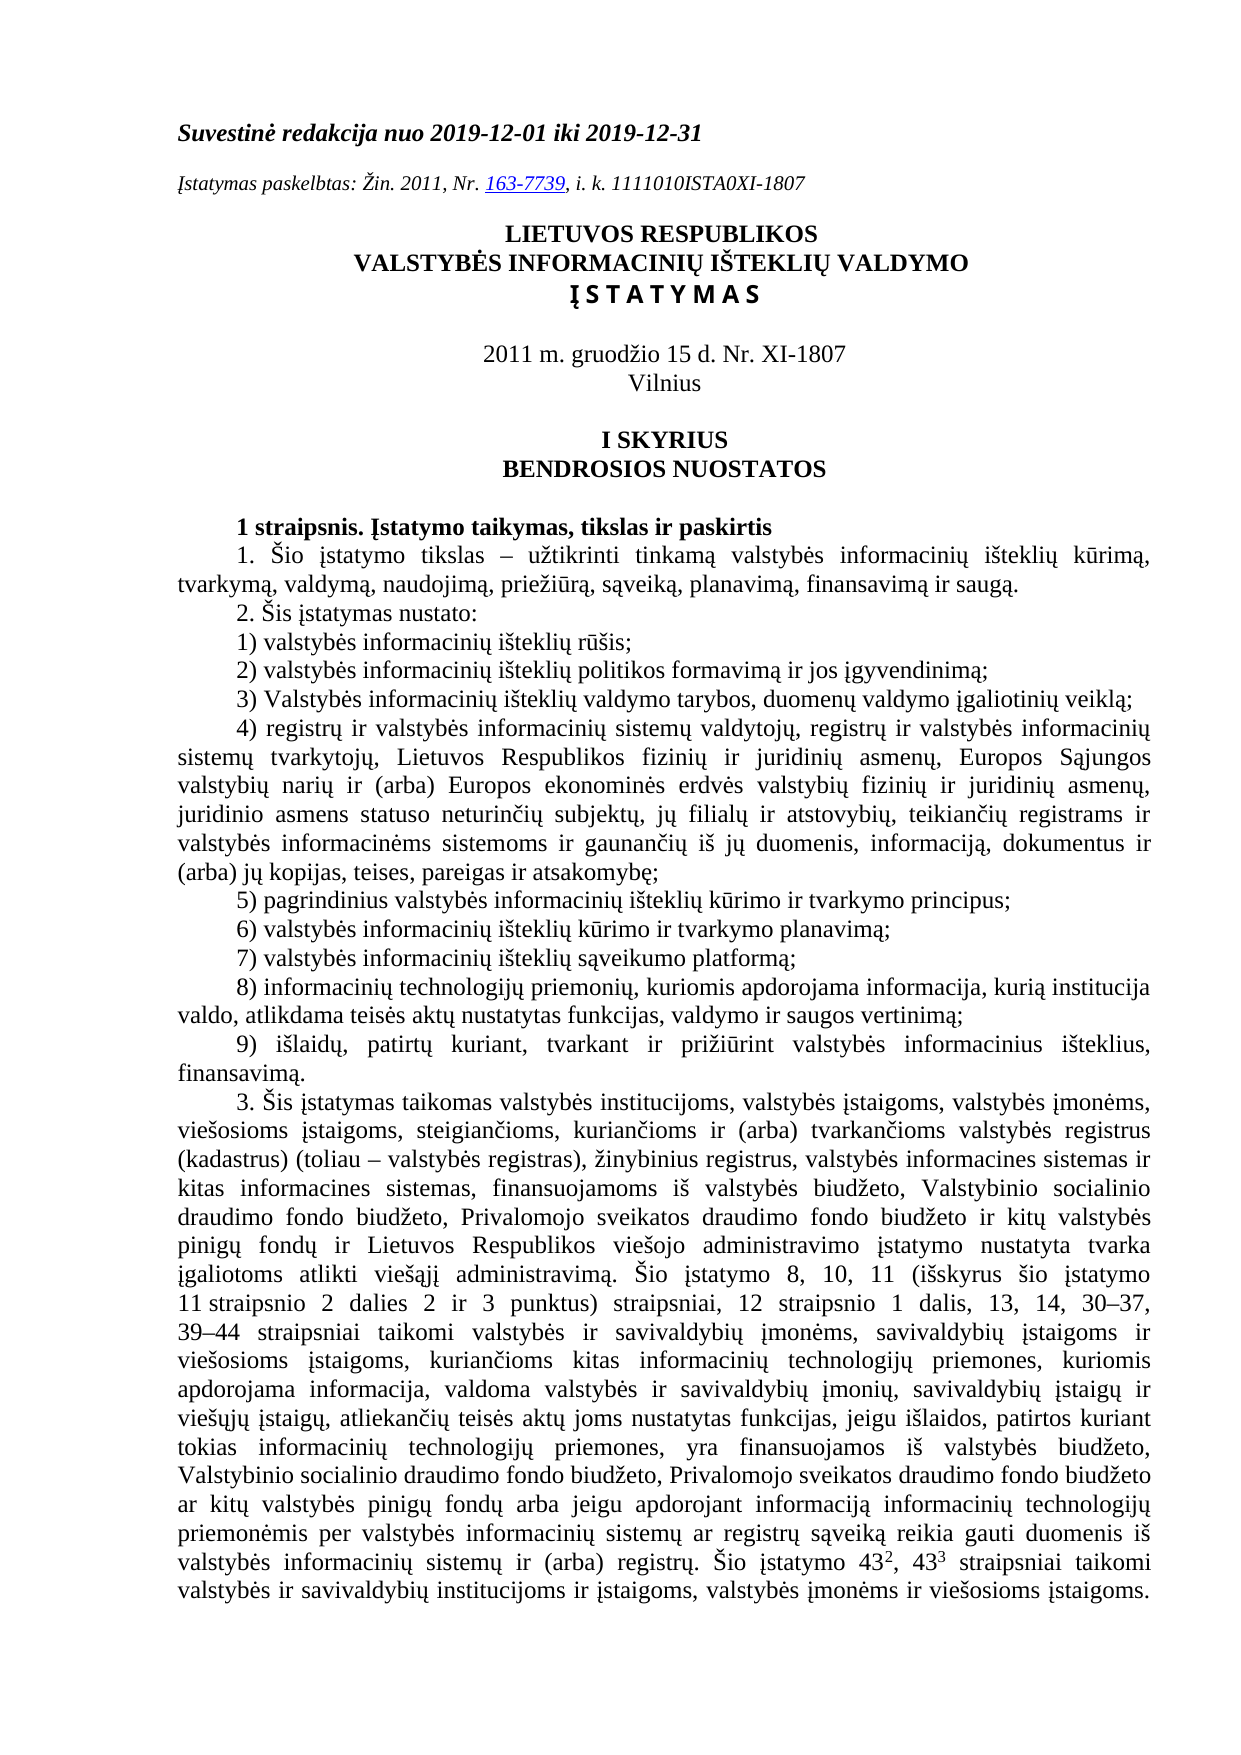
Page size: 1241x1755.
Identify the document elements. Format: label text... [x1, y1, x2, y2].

text 1. Šio įstatymo tikslas – užtikrinti tinkamą valstybės informacinių išteklių kūrimą, tvarkymą, valdymą, naudojimą, priežiūrą, sąveiką, planavimą, finansavimą ir saugą. [177, 541, 1152, 598]
text 2011 m. gruodžio 15 d. Nr. XI-1807 [177, 339, 1152, 368]
text BENDROSIOS NUOSTATOS [177, 454, 1152, 483]
text 7) valstybės informacinių išteklių sąveikumo platformą; [177, 943, 1152, 972]
text LIETUVOS RESPUBLIKOS [177, 219, 1152, 248]
text 1 straipsnis. Įstatymo taikymas, tikslas ir paskirtis [177, 512, 1152, 541]
text 8) informacinių technologijų priemonių, kuriomis apdorojama informacija, kurią institucija valdo, atlikdama teisės aktų nustatytas funkcijas, valdymo ir saugos vertinimą; [177, 972, 1152, 1029]
text Įstatymas paskelbtas: Žin. 2011, Nr. 163-7739, i. k. 1111010ISTA0XI-1807 [177, 171, 1152, 195]
text 3. Šis įstatymas taikomas valstybės institucijoms, valstybės įstaigoms, valstybės įmonėms, viešosioms įstaigoms, steigiančioms, kuriančioms ir (arba) tvarkančioms valstybės registrus (kadastrus) (toliau – valstybės registras), žinybinius registrus, valstybės informacines sistemas ir kitas informacines sistemas, finansuojamoms iš valstybės biudžeto, Valstybinio socialinio draudimo fondo biudžeto, Privalomojo sveikatos draudimo fondo biudžeto ir kitų valstybės pinigų fondų ir Lietuvos Respublikos viešojo administravimo įstatymo nustatyta tvarka įgaliotoms atlikti viešąjį administravimą. Šio įstatymo 8, 10, 11 (išskyrus šio įstatymo 11 straipsnio 2 dalies 2 ir 3 punktus) straipsniai, 12 straipsnio 1 dalis, 13, 14, 30–37, 39–44 straipsniai taikomi valstybės ir savivaldybių įmonėms, savivaldybių įstaigoms ir viešosioms įstaigoms, kuriančioms kitas informacinių technologijų priemones, kuriomis apdorojama informacija, valdoma valstybės ir savivaldybių įmonių, savivaldybių įstaigų ir viešųjų įstaigų, atliekančių teisės aktų joms nustatytas funkcijas, jeigu išlaidos, patirtos kuriant tokias informacinių technologijų priemones, yra finansuojamos iš valstybės biudžeto, Valstybinio socialinio draudimo fondo biudžeto, Privalomojo sveikatos draudimo fondo biudžeto ar kitų valstybės pinigų fondų arba jeigu apdorojant informaciją informacinių technologijų priemonėmis per valstybės informacinių sistemų ar registrų sąveiką reikia gauti duomenis iš valstybės informacinių sistemų ir (arba) registrų. Šio įstatymo 432, 433 straipsniai taikomi valstybės ir savivaldybių institucijoms ir įstaigoms, valstybės įmonėms ir viešosioms įstaigoms. [177, 1087, 1152, 1604]
text 2) valstybės informacinių išteklių politikos formavimą ir jos įgyvendinimą; [177, 656, 1152, 684]
text Vilnius [177, 368, 1152, 397]
text 2. Šis įstatymas nustato: [177, 598, 1152, 627]
text 3) Valstybės informacinių išteklių valdymo tarybos, duomenų valdymo įgaliotinių veiklą; [177, 684, 1152, 713]
text I SKYRIUS [177, 426, 1152, 454]
text 9) išlaidų, patirtų kuriant, tvarkant ir prižiūrint valstybės informacinius išteklius, finansavimą. [177, 1029, 1152, 1087]
text ĮSTATYMAS [177, 277, 1152, 311]
text Suvestinė redakcija nuo 2019-12-01 iki 2019-12-31 [177, 118, 1152, 147]
text 6) valstybės informacinių išteklių kūrimo ir tvarkymo planavimą; [177, 914, 1152, 943]
text VALSTYBĖS INFORMACINIŲ IŠTEKLIŲ VALDYMO [177, 248, 1152, 277]
text 1) valstybės informacinių išteklių rūšis; [177, 627, 1152, 656]
text 5) pagrindinius valstybės informacinių išteklių kūrimo ir tvarkymo principus; [177, 886, 1152, 914]
text 4) registrų ir valstybės informacinių sistemų valdytojų, registrų ir valstybės informacinių sistemų tvarkytojų, Lietuvos Respublikos fizinių ir juridinių asmenų, Europos Sąjungos valstybių narių ir (arba) Europos ekonominės erdvės valstybių fizinių ir juridinių asmenų, juridinio asmens statuso neturinčių subjektų, jų filialų ir atstovybių, teikiančių registrams ir valstybės informacinėms sistemoms ir gaunančių iš jų duomenis, informaciją, dokumentus ir (arba) jų kopijas, teises, pareigas ir atsakomybę; [177, 713, 1152, 886]
